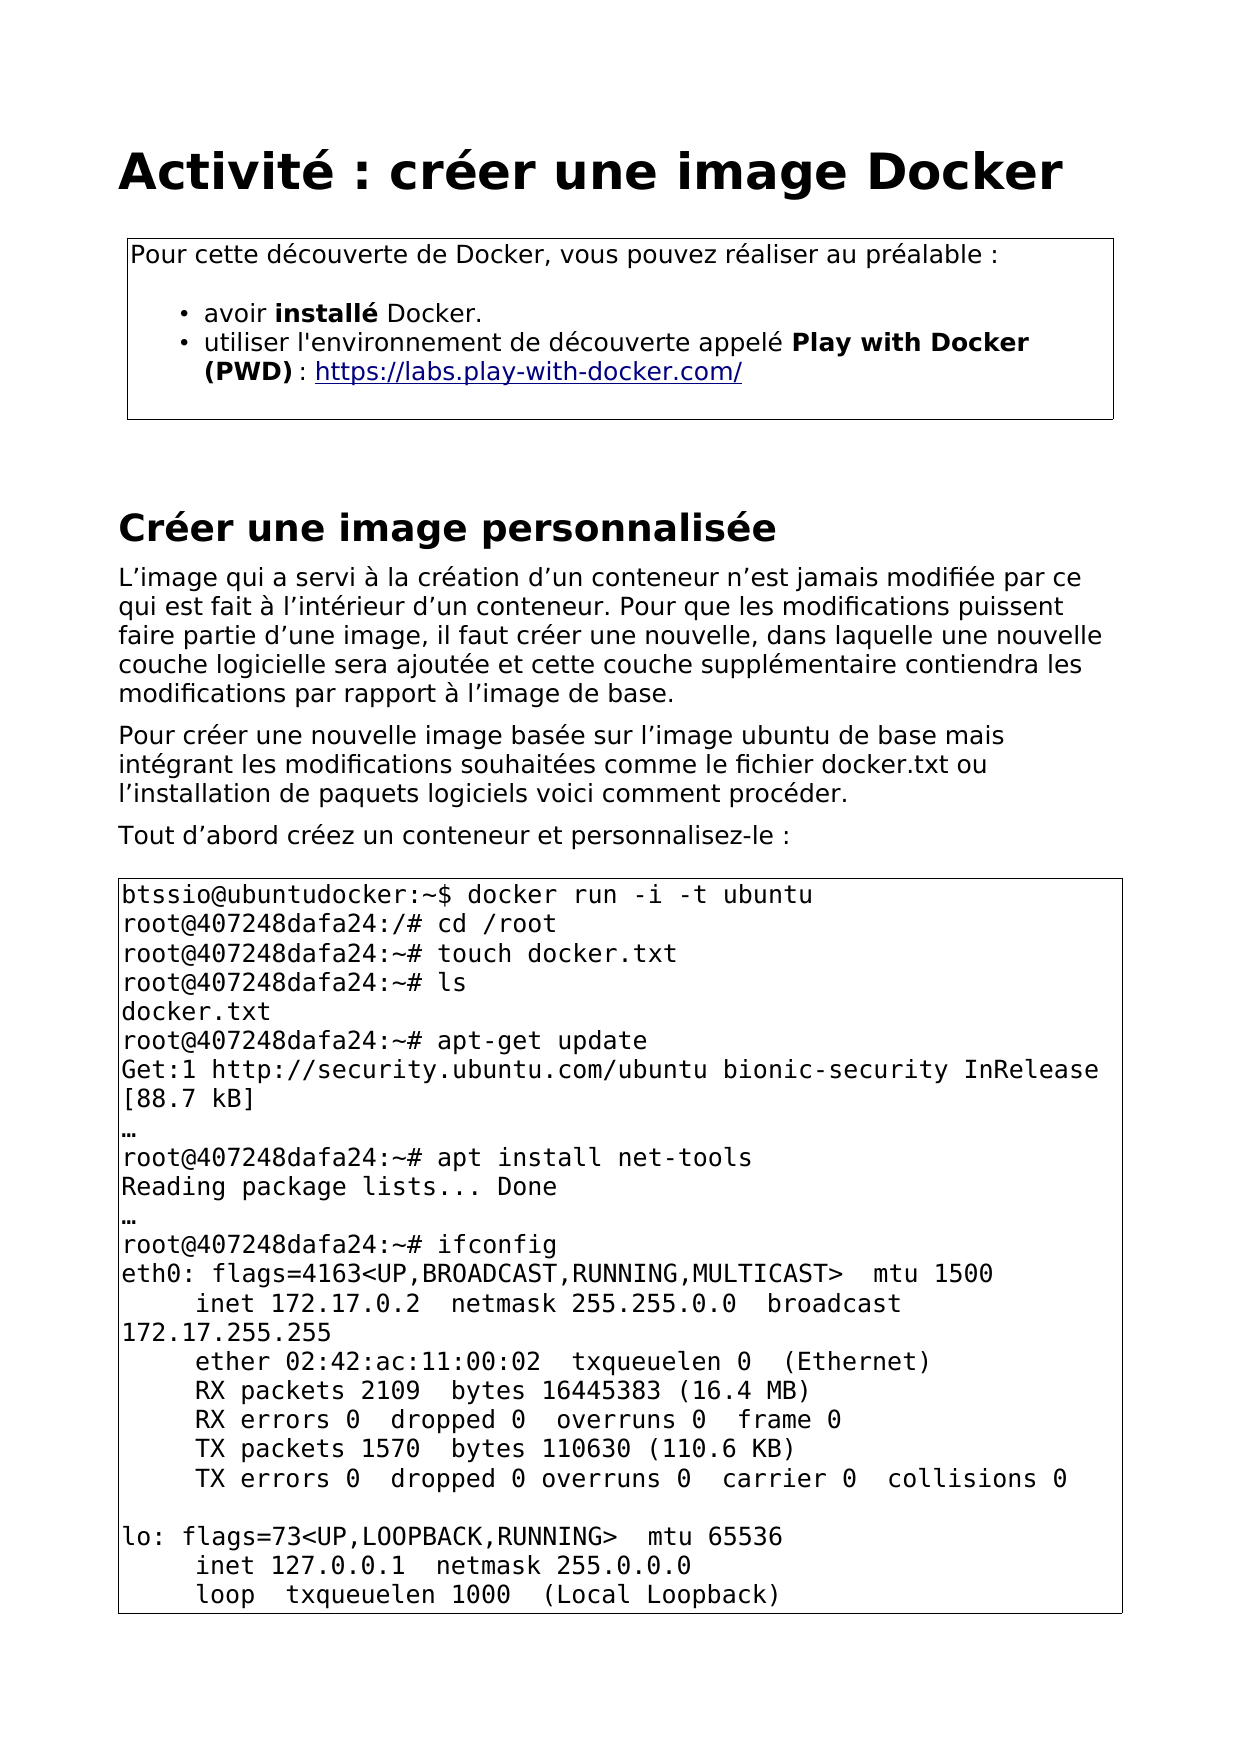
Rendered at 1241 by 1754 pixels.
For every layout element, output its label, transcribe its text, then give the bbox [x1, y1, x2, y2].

table_header btssio@ubuntudocker:~$ docker run -i -t ubuntu root@407248dafa24:/# cd /root root@407248dafa24:~# touch docker.txt root@407248dafa24:~# ls docker.txt root@407248dafa24:~# apt-get update Get:1 http://security.ubuntu.com/ubuntu bionic-security InRelease [88.7 kB] … root@407248dafa24:~# apt install net-tools Reading package lists... Done … root@407248dafa24:~# ifconfig eth0: flags=4163<UP,BROADCAST,RUNNING,MULTICAST> mtu 1500 inet 172.17.0.2 netmask 255.255.0.0 broadcast 172.17.255.255 ether 02:42:ac:11:00:02 txqueuelen 0 (Ethernet) RX packets 2109 bytes 16445383 (16.4 MB) RX errors 0 dropped 0 overruns 0 frame 0 TX packets 1570 bytes 110630 (110.6 KB) TX errors 0 dropped 0 overruns 0 carrier 0 collisions 0 lo: flags=73<UP,LOOPBACK,RUNNING> mtu 65536 inet 127.0.0.1 netmask 255.0.0.0 loop txqueuelen 1000 (Local Loopback) [119, 879, 1122, 1613]
table_header Pour cette découverte de Docker, vous pouvez réaliser au préalable : avoir installé Docker. utiliser l'environnement de découverte appelé Play with Docker (PWD) : https://labs.play-with-docker.com/ [128, 239, 1113, 419]
text L’image qui a servi à la création d’un conteneur n’est jamais modifiée par ce qui est fait à l’intérieur d’un conteneur. Pour que les modifications puissent faire partie d’une image, il faut créer une nouvelle, dans laquelle une nouvelle couche logicielle sera ajoutée et cette couche supplémentaire contiendra les modifications par rapport à l’image de base. [118, 563, 1122, 708]
text Tout d’abord créez un conteneur et personnalisez-le : [118, 821, 1122, 850]
subtitle Créer une image personnalisée [118, 507, 1122, 550]
text Pour créer une nouvelle image basée sur l’image ubuntu de base mais intégrant les modifications souhaitées comme le fichier docker.txt ou l’installation de paquets logiciels voici comment procéder. [118, 721, 1122, 808]
subtitle Activité : créer une image Docker [118, 143, 1122, 201]
